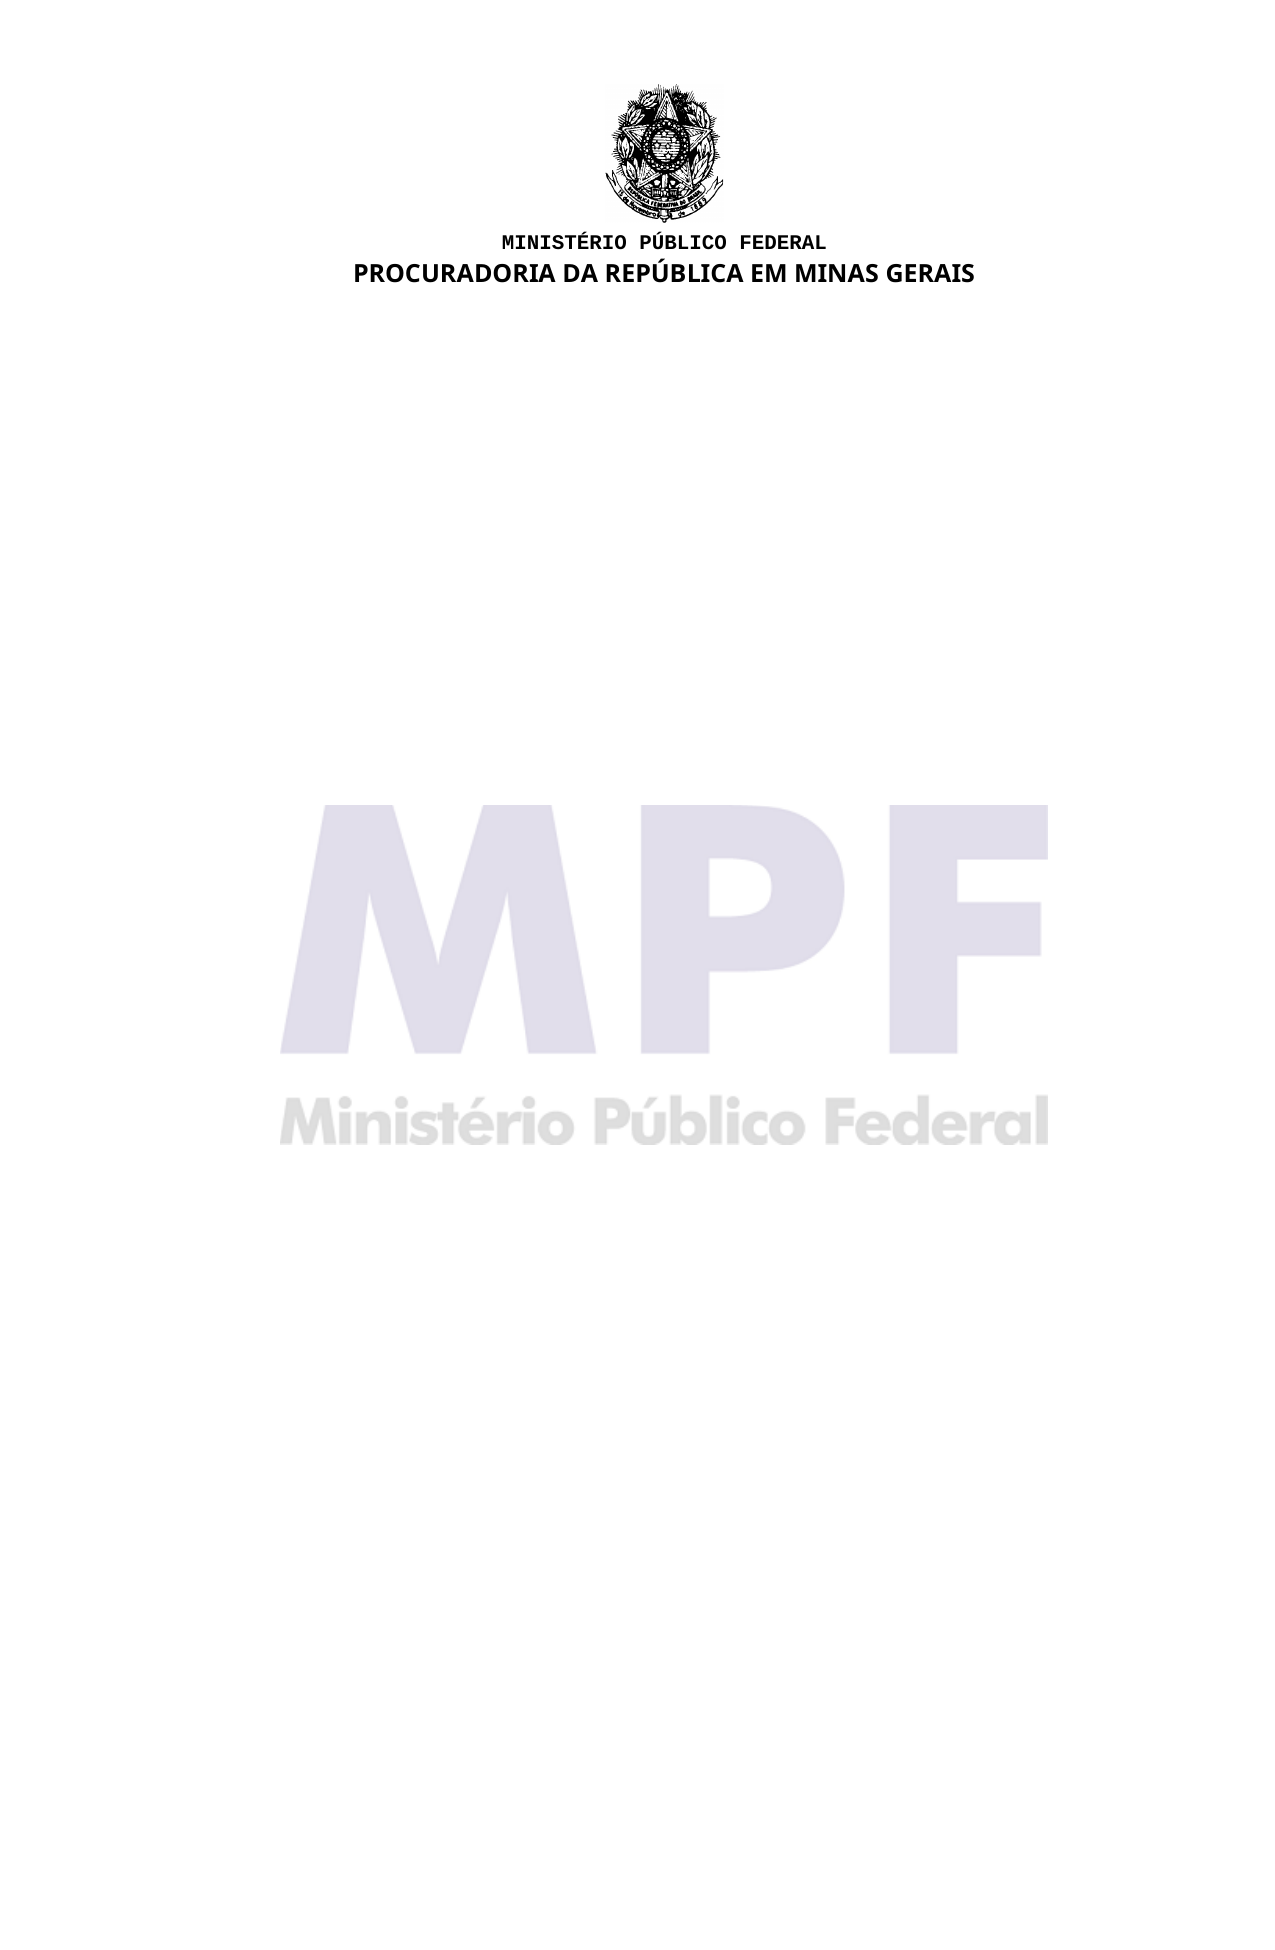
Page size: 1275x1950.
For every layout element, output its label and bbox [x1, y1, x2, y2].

picture [280, 805, 1048, 1145]
picture [605, 84, 724, 223]
